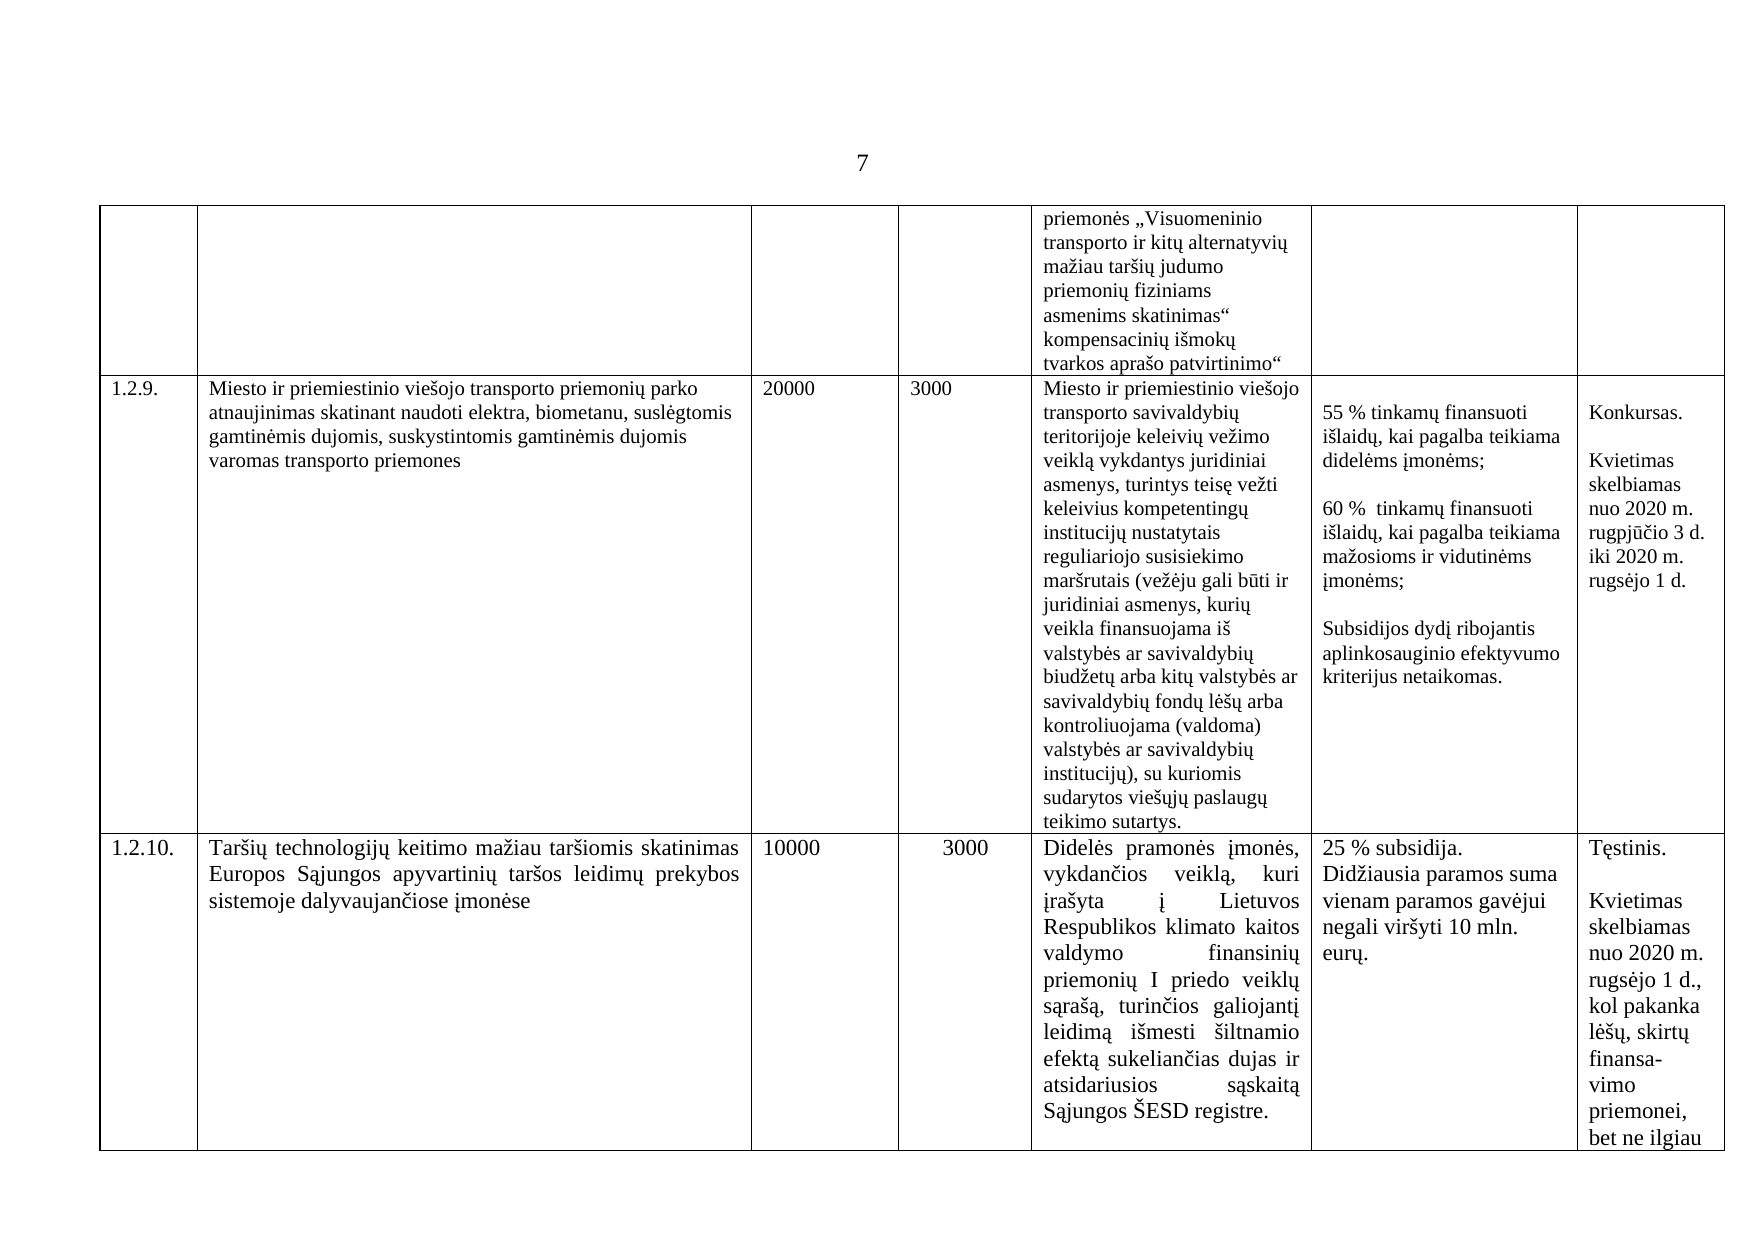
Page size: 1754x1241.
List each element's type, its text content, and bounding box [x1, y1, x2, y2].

table_cell Miesto ir priemiestinio viešojo transporto priemonių parko atnaujinimas skatinant naudoti elektra, biometanu, suslėgtomis gamtinėmis dujomis, suskystintomis gamtinėmis dujomis varomas transporto priemones [198, 376, 751, 833]
table_cell 3000 [899, 834, 1031, 1150]
table_cell [899, 206, 1031, 375]
table_cell 20000 [752, 376, 898, 833]
table_cell 55 % tinkamų finansuoti išlaidų, kai pagalba teikiama didelėms įmonėms; 60 % tinkamų finansuoti išlaidų, kai pagalba teikiama mažosioms ir vidutinėms įmonėms; Subsidijos dydį ribojantis aplinkosauginio efektyvumo kriterijus netaikomas. [1312, 376, 1577, 833]
table_cell 10000 [752, 834, 898, 1150]
table_cell 3000 [899, 376, 1031, 833]
table_cell [752, 206, 898, 375]
table_cell [1578, 206, 1724, 375]
table_cell Tęstinis. Kvietimas skelbiamas nuo 2020 m. rugsėjo 1 d., kol pakanka lėšų, skirtų finansa-vimo priemonei, bet ne ilgiau [1578, 834, 1724, 1150]
table_cell Konkursas. Kvietimas skelbiamas nuo 2020 m. rugpjūčio 3 d. iki 2020 m. rugsėjo 1 d. [1578, 376, 1724, 833]
table_cell [1312, 206, 1577, 375]
table_cell priemonės „Visuomeninio transporto ir kitų alternatyvių mažiau taršių judumo priemonių fiziniams asmenims skatinimas“ kompensacinių išmokų tvarkos aprašo patvirtinimo“ [1032, 206, 1311, 375]
table_cell Taršių technologijų keitimo mažiau taršiomis skatinimas Europos Sąjungos apyvartinių taršos leidimų prekybos sistemoje dalyvaujančiose įmonėse [198, 834, 751, 1150]
table_cell 1.2.9. [101, 376, 197, 833]
table_cell 25 % subsidija. Didžiausia paramos suma vienam paramos gavėjui negali viršyti 10 mln. eurų. [1312, 834, 1577, 1150]
table_cell [198, 206, 751, 375]
table_cell [101, 206, 197, 375]
table_cell Didelės pramonės įmonės, vykdančios veiklą, kuri įrašyta į Lietuvos Respublikos klimato kaitos valdymo finansinių priemonių I priedo veiklų sąrašą, turinčios galiojantį leidimą išmesti šiltnamio efektą sukeliančias dujas ir atsidariusios sąskaitą Sąjungos ŠESD registre. [1032, 834, 1311, 1150]
table_cell 1.2.10. [101, 834, 197, 1150]
table_cell Miesto ir priemiestinio viešojo transporto savivaldybių teritorijoje keleivių vežimo veiklą vykdantys juridiniai asmenys, turintys teisę vežti keleivius kompetentingų institucijų nustatytais reguliariojo susisiekimo maršrutais (vežėju gali būti ir juridiniai asmenys, kurių veikla finansuojama iš valstybės ar savivaldybių biudžetų arba kitų valstybės ar savivaldybių fondų lėšų arba kontroliuojama (valdoma) valstybės ar savivaldybių institucijų), su kuriomis sudarytos viešųjų paslaugų teikimo sutartys. [1032, 376, 1311, 833]
